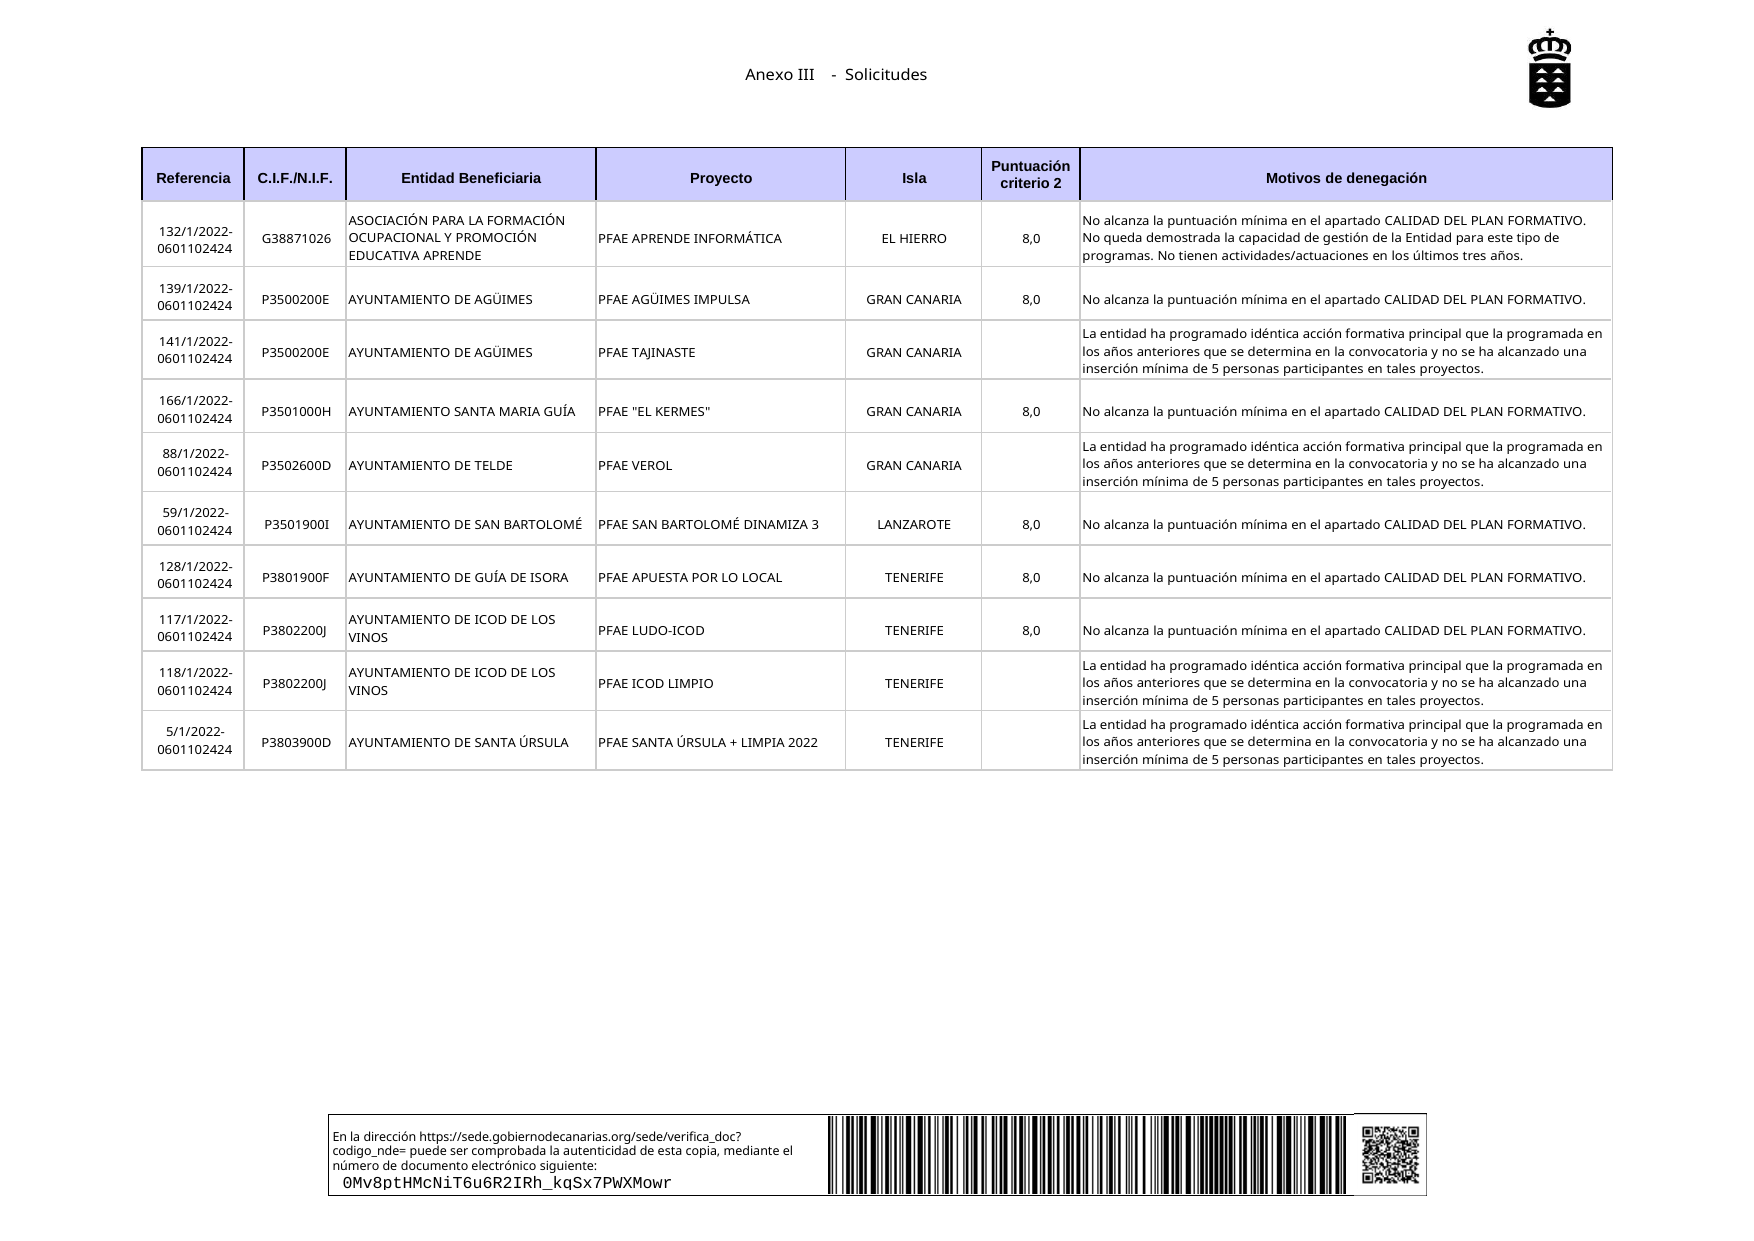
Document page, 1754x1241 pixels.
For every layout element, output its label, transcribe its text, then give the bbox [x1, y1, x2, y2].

table_header Puntuación criterio 2 [982, 148, 1079, 200]
picture [1527, 26, 1572, 110]
table_cell AYUNTAMIENTO DE SANTA ÚRSULA [347, 711, 595, 769]
table_header C.I.F./N.I.F. [245, 148, 345, 200]
table_cell P3501900I [245, 492, 345, 544]
table_cell [982, 711, 1079, 769]
table_cell P3502600D [245, 433, 345, 491]
table_cell 141/1/2022- 0601102424 [143, 321, 243, 378]
table_cell 59/1/2022- 0601102424 [143, 492, 243, 544]
table_cell PFAE SANTA ÚRSULA + LIMPIA 2022 [597, 711, 845, 769]
table_cell 8,0 [982, 380, 1079, 432]
table_cell GRAN CANARIA [846, 321, 981, 378]
table_header Referencia [143, 148, 243, 200]
table_cell AYUNTAMIENTO DE ICOD DE LOS VINOS [347, 652, 595, 709]
table_cell La entidad ha programado idéntica acción formativa principal que la programada en los años anteriores que se determina en la convocatoria y no se ha alcanzado una inserción mínima de 5 personas participantes en tales proyectos. [1081, 710, 1612, 769]
table_cell AYUNTAMIENTO DE AGÜIMES [347, 321, 595, 378]
table_cell GRAN CANARIA [846, 267, 981, 319]
table_cell G38871026 [245, 202, 345, 266]
table_cell No alcanza la puntuación mínima en el apartado CALIDAD DEL PLAN FORMATIVO. [1081, 544, 1612, 597]
table_cell 8,0 [982, 599, 1079, 650]
table_cell AYUNTAMIENTO DE AGÜIMES [347, 267, 595, 319]
table_cell TENERIFE [846, 652, 981, 709]
table_cell La entidad ha programado idéntica acción formativa principal que la programada en los años anteriores que se determina en la convocatoria y no se ha alcanzado una inserción mínima de 5 personas participantes en tales proyectos. [1081, 432, 1612, 491]
table_cell 139/1/2022- 0601102424 [143, 267, 243, 319]
table_cell 8,0 [982, 492, 1079, 544]
table_cell TENERIFE [846, 546, 981, 597]
table_cell PFAE TAJINASTE [597, 321, 845, 378]
table_cell EL HIERRO [846, 202, 981, 266]
table_cell TENERIFE [846, 711, 981, 769]
table_cell AYUNTAMIENTO DE GUÍA DE ISORA [347, 546, 595, 597]
table_cell 8,0 [982, 267, 1079, 319]
table_cell AYUNTAMIENTO DE SAN BARTOLOMÉ [347, 492, 595, 544]
table_cell P3802200J [245, 652, 345, 709]
table_cell [982, 652, 1079, 709]
table_header Motivos de denegación [1081, 148, 1612, 200]
table_cell No alcanza la puntuación mínima en el apartado CALIDAD DEL PLAN FORMATIVO. [1081, 266, 1612, 319]
table_cell P3500200E [245, 267, 345, 319]
table_cell PFAE AGÜIMES IMPULSA [597, 267, 845, 319]
table_cell 166/1/2022- 0601102424 [143, 380, 243, 432]
table_cell ASOCIACIÓN PARA LA FORMACIÓN OCUPACIONAL Y PROMOCIÓN EDUCATIVA APRENDE [347, 202, 595, 266]
table_cell TENERIFE [846, 599, 981, 650]
table_cell PFAE APRENDE INFORMÁTICA [597, 202, 845, 266]
table_cell P3501000H [245, 380, 345, 432]
table_cell PFAE VEROL [597, 433, 845, 491]
table_cell AYUNTAMIENTO DE ICOD DE LOS VINOS [347, 599, 595, 650]
table_cell PFAE SAN BARTOLOMÉ DINAMIZA 3 [597, 492, 845, 544]
table_cell 132/1/2022- 0601102424 [143, 202, 243, 266]
table_cell [982, 433, 1079, 491]
table_cell PFAE ICOD LIMPIO [597, 652, 845, 709]
table_cell GRAN CANARIA [846, 433, 981, 491]
table_cell No alcanza la puntuación mínima en el apartado CALIDAD DEL PLAN FORMATIVO. No queda demostrada la capacidad de gestión de la Entidad para este tipo de programas. No tienen actividades/actuaciones en los últimos tres años. [1081, 200, 1612, 266]
table_header Proyecto [597, 148, 845, 200]
table_cell La entidad ha programado idéntica acción formativa principal que la programada en los años anteriores que se determina en la convocatoria y no se ha alcanzado una inserción mínima de 5 personas participantes en tales proyectos. [1081, 319, 1612, 378]
table_cell PFAE LUDO-ICOD [597, 599, 845, 650]
table_cell P3803900D [245, 711, 345, 769]
table_cell LANZAROTE [846, 492, 981, 544]
table_cell 88/1/2022- 0601102424 [143, 433, 243, 491]
table_cell P3500200E [245, 321, 345, 378]
table_cell No alcanza la puntuación mínima en el apartado CALIDAD DEL PLAN FORMATIVO. [1081, 491, 1612, 544]
table_cell No alcanza la puntuación mínima en el apartado CALIDAD DEL PLAN FORMATIVO. [1081, 597, 1612, 650]
table_cell No alcanza la puntuación mínima en el apartado CALIDAD DEL PLAN FORMATIVO. [1081, 378, 1612, 432]
table_cell AYUNTAMIENTO DE TELDE [347, 433, 595, 491]
picture [1354, 1113, 1427, 1196]
table_cell GRAN CANARIA [846, 380, 981, 432]
table_cell P3802200J [245, 599, 345, 650]
table_cell La entidad ha programado idéntica acción formativa principal que la programada en los años anteriores que se determina en la convocatoria y no se ha alcanzado una inserción mínima de 5 personas participantes en tales proyectos. [1081, 650, 1612, 709]
table_cell [982, 321, 1079, 378]
picture [828, 1116, 1346, 1194]
table_cell 8,0 [982, 202, 1079, 266]
table_cell PFAE "EL KERMES" [597, 380, 845, 432]
table_cell 117/1/2022- 0601102424 [143, 599, 243, 650]
table_cell 5/1/2022- 0601102424 [143, 711, 243, 769]
table_cell PFAE APUESTA POR LO LOCAL [597, 546, 845, 597]
table_cell AYUNTAMIENTO SANTA MARIA GUÍA [347, 380, 595, 432]
table_header Isla [846, 148, 981, 200]
table_cell 128/1/2022- 0601102424 [143, 546, 243, 597]
table_cell P3801900F [245, 546, 345, 597]
table_header Entidad Beneficiaria [347, 148, 595, 200]
table_cell 8,0 [982, 546, 1079, 597]
table_cell 118/1/2022- 0601102424 [143, 652, 243, 709]
